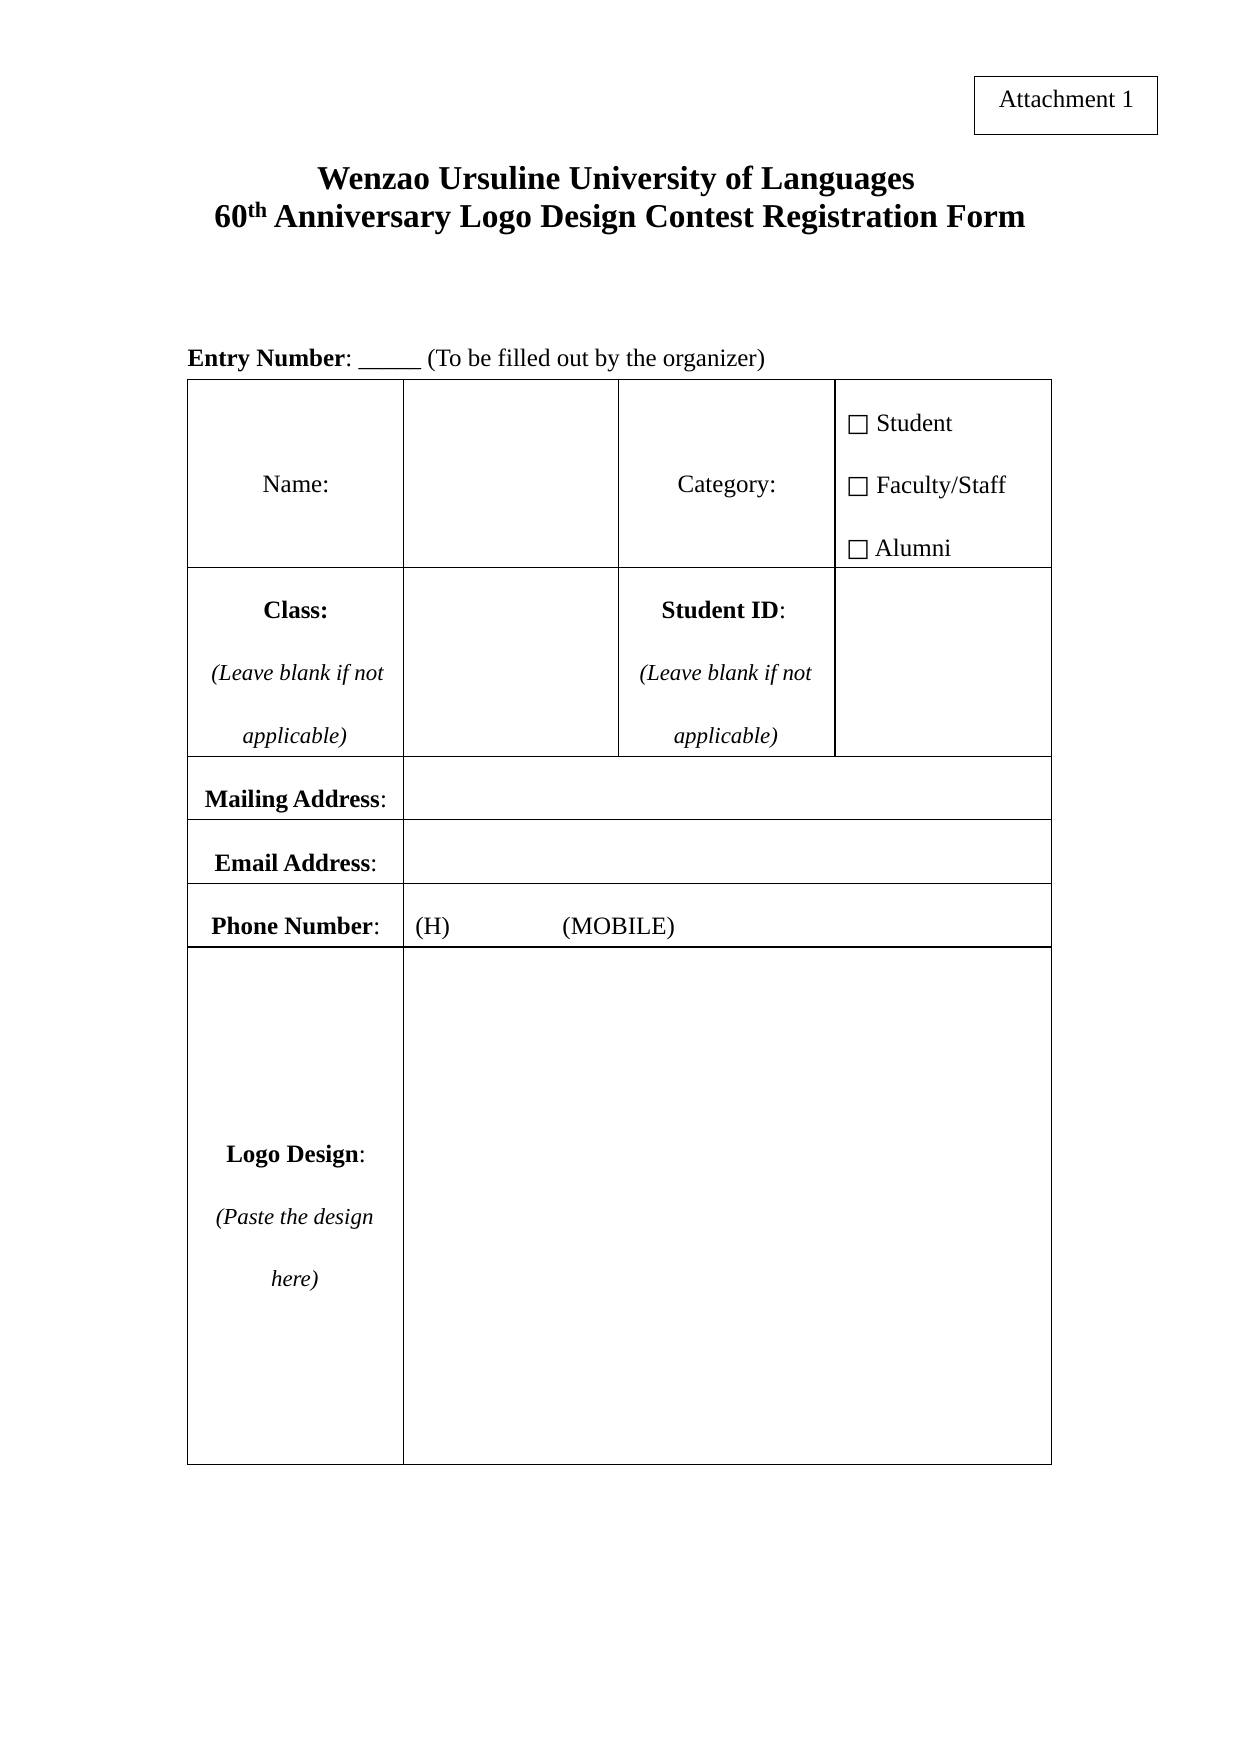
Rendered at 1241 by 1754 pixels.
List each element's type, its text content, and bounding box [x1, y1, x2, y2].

table_cell Student ID: (Leave blank if not applicable) [619, 568, 834, 756]
table_cell Mailing Address: [188, 757, 403, 819]
table_cell [404, 757, 1051, 819]
table_cell (H) (MOBILE) [404, 884, 1051, 946]
table_cell Logo Design: (Paste the design here) [188, 948, 403, 1464]
table_cell Class: (Leave blank if not applicable) [188, 568, 403, 756]
text Attachment 1 [990, 84, 1142, 113]
table_cell [404, 568, 618, 756]
text Entry Number: _____ (To be filled out by the organizer) [187, 316, 1053, 379]
table_header Name: [188, 380, 403, 567]
table_header Category: [619, 380, 834, 567]
table_cell [404, 948, 1051, 1464]
table_header [404, 380, 618, 567]
table_cell [404, 820, 1051, 883]
table_cell Email Address: [188, 820, 403, 883]
table_cell Phone Number: [188, 884, 403, 946]
text 60th Anniversary Logo Design Contest Registration Form [187, 197, 1053, 235]
text Wenzao Ursuline University of Languages [187, 158, 1053, 197]
text [975, 77, 1157, 134]
table_header □ Student □ Faculty/Staff □ Alumni [836, 380, 1051, 567]
table_cell [836, 568, 1051, 756]
